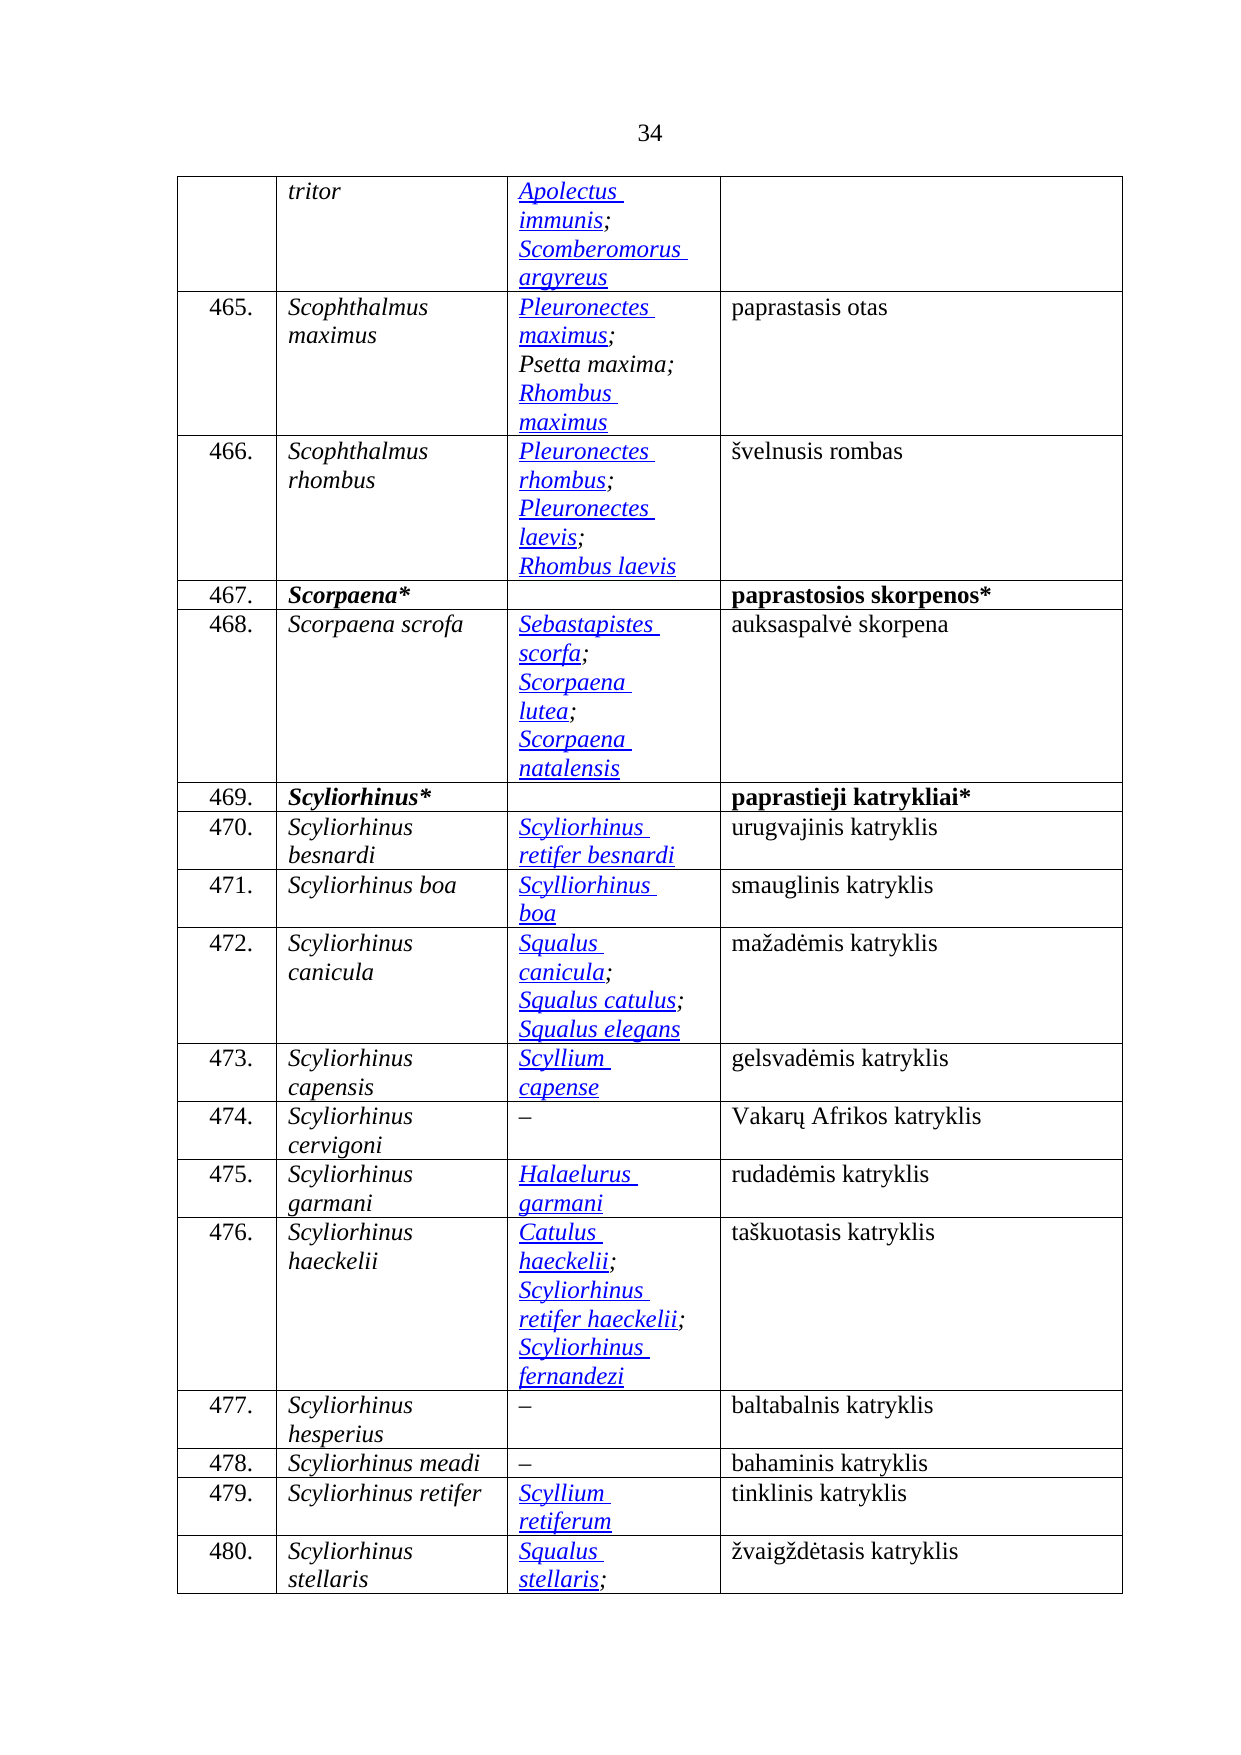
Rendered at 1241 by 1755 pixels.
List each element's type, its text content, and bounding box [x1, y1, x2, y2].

table_cell Scyliorhinus cervigoni [277, 1102, 507, 1159]
table_cell Scyllium capense [508, 1044, 720, 1101]
table_cell 476. [178, 1218, 276, 1390]
table_cell baltabalnis katryklis [721, 1391, 1122, 1448]
table_cell Scyliorhinus meadi [277, 1449, 507, 1477]
table_cell Scyliorhinus retifer [277, 1478, 507, 1535]
table_cell 477. [178, 1391, 276, 1448]
table_cell [508, 581, 720, 609]
table_cell Scyliorhinus boa [277, 870, 507, 927]
table_cell Apolectus immunis; Scomberomorus argyreus [508, 177, 720, 291]
table_cell gelsvadėmis katryklis [721, 1044, 1122, 1101]
table_cell 472. [178, 928, 276, 1043]
table_cell Catulus haeckelii; Scyliorhinus retifer haeckelii; Scyliorhinus fernandezi [508, 1218, 720, 1390]
table_cell 473. [178, 1044, 276, 1101]
table_cell Sebastapistes scorfa; Scorpaena lutea; Scorpaena natalensis [508, 610, 720, 782]
table_cell tinklinis katryklis [721, 1478, 1122, 1535]
table_cell Scyliorhinus* [277, 783, 507, 811]
table_cell 475. [178, 1160, 276, 1217]
table_cell [721, 177, 1122, 291]
table_cell – [508, 1391, 720, 1448]
table_cell Scyliorhinus stellaris [277, 1536, 507, 1593]
table_cell Squalus stellaris; [508, 1536, 720, 1593]
table_cell Scorpaena scrofa [277, 610, 507, 782]
table_cell Scophthalmus rhombus [277, 436, 507, 580]
table_cell Scyliorhinus retifer besnardi [508, 812, 720, 869]
table_cell 479. [178, 1478, 276, 1535]
table_cell Halaelurus garmani [508, 1160, 720, 1217]
table_cell žvaigždėtasis katryklis [721, 1536, 1122, 1593]
table_cell Squalus canicula; Squalus catulus; Squalus elegans [508, 928, 720, 1043]
table_cell – [508, 1102, 720, 1159]
table_cell [508, 783, 720, 811]
table_cell 480. [178, 1536, 276, 1593]
table_cell Scophthalmus maximus [277, 292, 507, 435]
table_cell 469. [178, 783, 276, 811]
table_cell bahaminis katryklis [721, 1449, 1122, 1477]
table_cell švelnusis rombas [721, 436, 1122, 580]
table_cell paprastasis otas [721, 292, 1122, 435]
table_cell paprastieji katrykliai* [721, 783, 1122, 811]
table_cell 466. [178, 436, 276, 580]
table_cell Scyliorhinus haeckelii [277, 1218, 507, 1390]
table_cell smauglinis katryklis [721, 870, 1122, 927]
table_cell Pleuronectes rhombus; Pleuronectes laevis; Rhombus laevis [508, 436, 720, 580]
table_cell Scyliorhinus hesperius [277, 1391, 507, 1448]
table_cell – [508, 1449, 720, 1477]
table_cell 478. [178, 1449, 276, 1477]
table_cell [178, 177, 276, 291]
table_cell Scyllium retiferum [508, 1478, 720, 1535]
table_cell taškuotasis katryklis [721, 1218, 1122, 1390]
table_cell paprastosios skorpenos* [721, 581, 1122, 609]
table_cell 468. [178, 610, 276, 782]
table_cell Scyliorhinus besnardi [277, 812, 507, 869]
table_cell mažadėmis katryklis [721, 928, 1122, 1043]
table_cell Vakarų Afrikos katryklis [721, 1102, 1122, 1159]
table_cell 467. [178, 581, 276, 609]
table_cell 465. [178, 292, 276, 435]
table_cell Scyliorhinus garmani [277, 1160, 507, 1217]
table_cell urugvajinis katryklis [721, 812, 1122, 869]
table_cell 470. [178, 812, 276, 869]
table_cell auksaspalvė skorpena [721, 610, 1122, 782]
table_cell Pleuronectes maximus; Psetta maxima; Rhombus maximus [508, 292, 720, 435]
table_cell Scyliorhinus canicula [277, 928, 507, 1043]
table_cell Scyliorhinus capensis [277, 1044, 507, 1101]
table_cell Scorpaena* [277, 581, 507, 609]
table_cell rudadėmis katryklis [721, 1160, 1122, 1217]
table_cell 471. [178, 870, 276, 927]
table_cell Scylliorhinus boa [508, 870, 720, 927]
table_cell 474. [178, 1102, 276, 1159]
table_cell tritor [277, 177, 507, 291]
